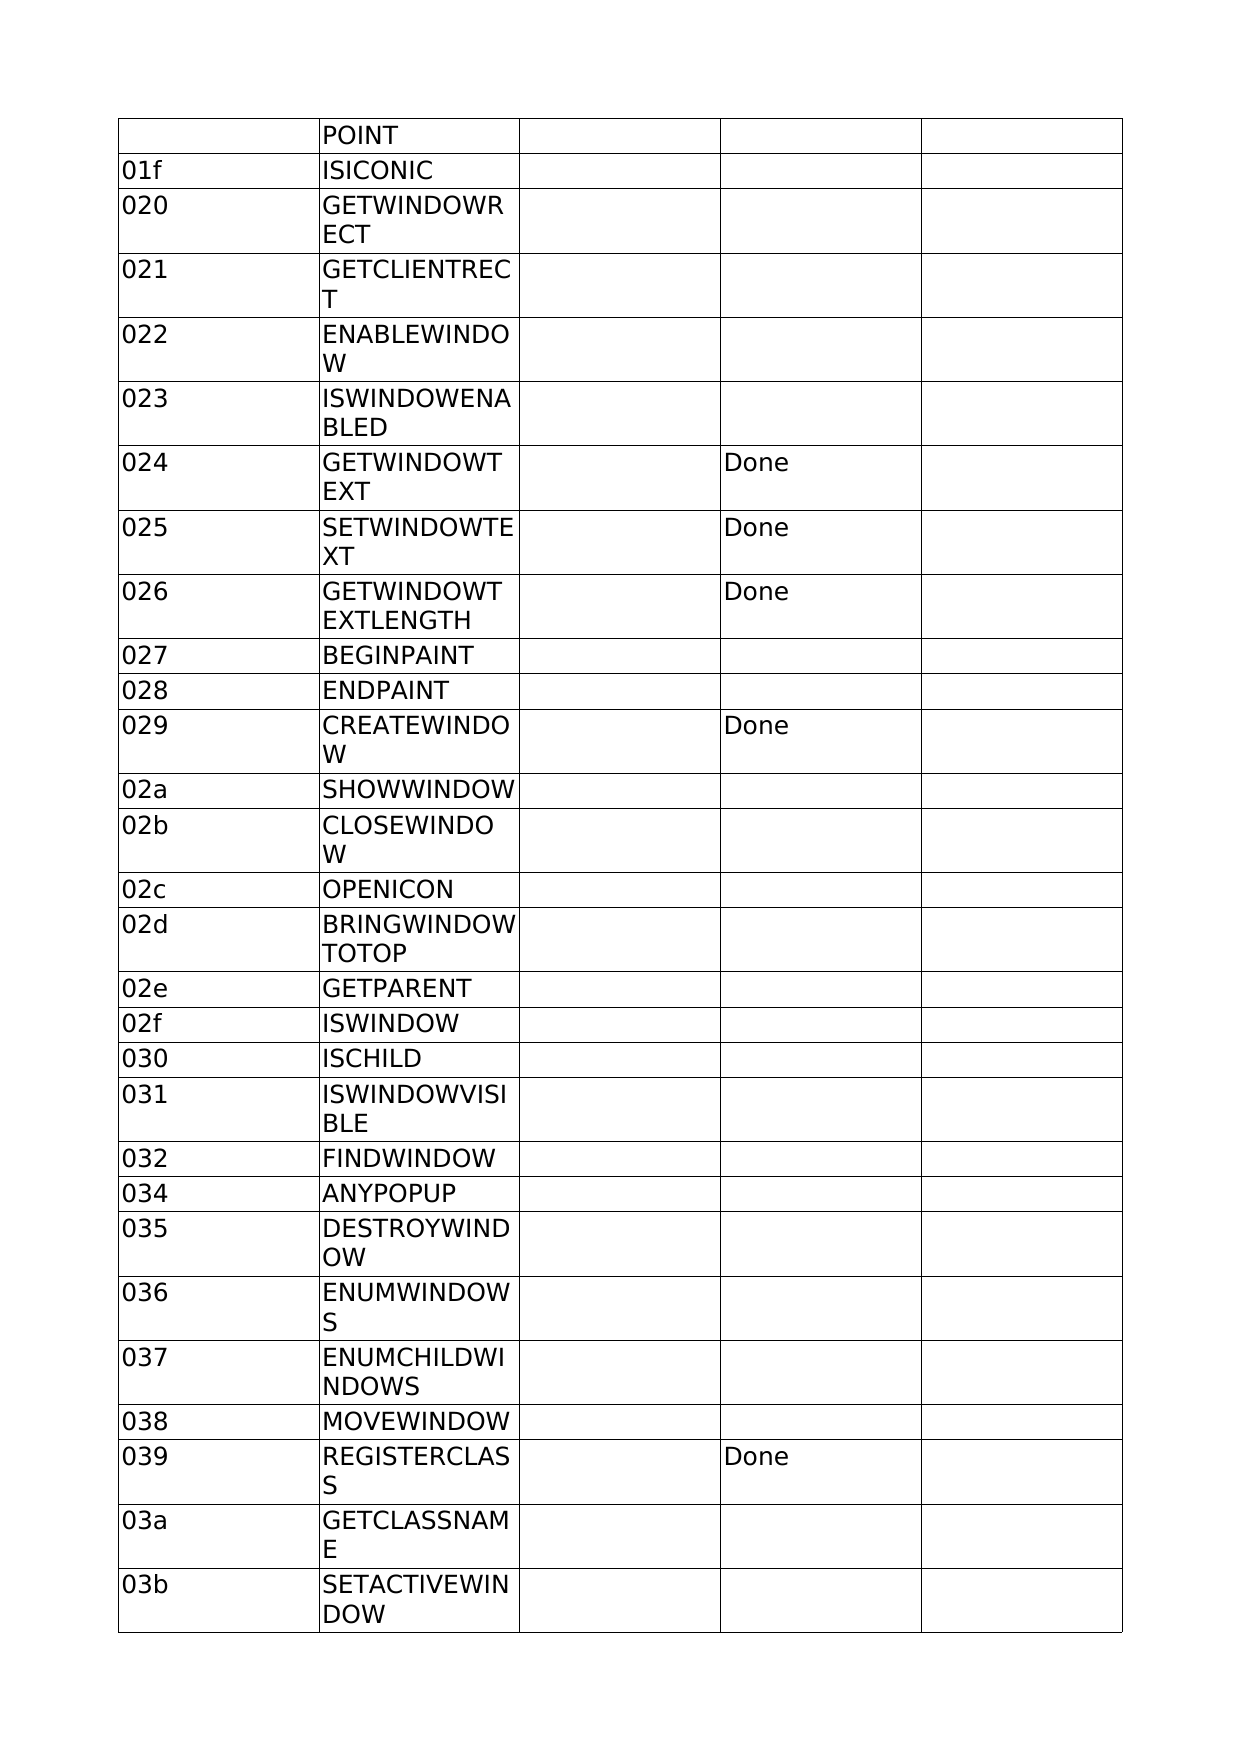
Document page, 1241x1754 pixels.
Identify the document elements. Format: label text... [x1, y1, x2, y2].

table_cell [922, 154, 1122, 188]
table_cell [922, 1277, 1122, 1340]
table_cell 027 [119, 639, 319, 673]
table_cell [922, 873, 1122, 907]
table_cell [721, 972, 921, 1007]
table_cell CREATEWINDOW [320, 710, 519, 773]
table_cell 026 [119, 575, 319, 638]
table_cell 020 [119, 189, 319, 253]
table_cell [721, 119, 921, 153]
table_cell DESTROYWINDOW [320, 1212, 519, 1276]
table_cell [922, 710, 1122, 773]
table_cell [922, 1505, 1122, 1568]
table_cell [520, 873, 720, 907]
table_cell 022 [119, 318, 319, 381]
table_cell 030 [119, 1043, 319, 1077]
table_cell MOVEWINDOW [320, 1405, 519, 1439]
table_cell [721, 318, 921, 381]
table_cell [721, 1505, 921, 1568]
table_cell [520, 1043, 720, 1077]
table_cell ENUMCHILDWINDOWS [320, 1341, 519, 1404]
table_cell [721, 382, 921, 445]
table_cell [721, 1177, 921, 1211]
table_cell [520, 1405, 720, 1439]
table_cell ISCHILD [320, 1043, 519, 1077]
table_cell 03b [119, 1569, 319, 1632]
table_cell 028 [119, 674, 319, 708]
table_cell BRINGWINDOWTOTOP [320, 908, 519, 971]
table_cell [721, 674, 921, 708]
table_cell 02b [119, 809, 319, 872]
table_cell ENDPAINT [320, 674, 519, 708]
table_cell [119, 119, 319, 153]
table_cell [922, 1008, 1122, 1042]
table_cell CLOSEWINDOW [320, 809, 519, 872]
table_cell [520, 972, 720, 1007]
table_cell [520, 1440, 720, 1503]
table_cell [922, 446, 1122, 510]
table_cell ISWINDOW [320, 1008, 519, 1042]
table_cell 01f [119, 154, 319, 188]
table_cell [922, 254, 1122, 317]
table_cell [520, 1078, 720, 1141]
table_cell [520, 254, 720, 317]
table_cell [721, 1008, 921, 1042]
table_cell [721, 809, 921, 872]
table_cell [721, 1078, 921, 1141]
table_cell [721, 1341, 921, 1404]
table_cell ENABLEWINDOW [320, 318, 519, 381]
table_cell ISWINDOWVISIBLE [320, 1078, 519, 1141]
table_cell [922, 382, 1122, 445]
table_cell [922, 1569, 1122, 1632]
table_cell [520, 446, 720, 510]
table_cell SHOWWINDOW [320, 774, 519, 808]
table_cell [520, 1142, 720, 1176]
table_cell [922, 1177, 1122, 1211]
table_cell [922, 1405, 1122, 1439]
table_cell [922, 1440, 1122, 1503]
table_cell [922, 774, 1122, 808]
table_cell [922, 639, 1122, 673]
table_cell SETWINDOWTEXT [320, 511, 519, 574]
table_cell [721, 154, 921, 188]
table_cell [922, 674, 1122, 708]
table_cell OPENICON [320, 873, 519, 907]
table_cell [721, 189, 921, 253]
table_cell Done [721, 710, 921, 773]
table_cell [922, 908, 1122, 971]
table_cell 024 [119, 446, 319, 510]
table_cell GETWINDOWRECT [320, 189, 519, 253]
table_cell [520, 639, 720, 673]
table_cell 021 [119, 254, 319, 317]
table_cell [520, 1177, 720, 1211]
table_cell [721, 774, 921, 808]
table_cell [922, 1043, 1122, 1077]
table_cell 035 [119, 1212, 319, 1276]
table_cell [520, 774, 720, 808]
table_cell [520, 809, 720, 872]
table_cell GETCLASSNAME [320, 1505, 519, 1568]
table_cell [520, 189, 720, 253]
table_cell [520, 1212, 720, 1276]
table_cell 038 [119, 1405, 319, 1439]
table_cell [520, 511, 720, 574]
table_cell 039 [119, 1440, 319, 1503]
table_cell [721, 873, 921, 907]
table_cell [520, 1277, 720, 1340]
table_cell Done [721, 511, 921, 574]
table_cell Done [721, 1440, 921, 1503]
table_cell GETWINDOWTEXTLENGTH [320, 575, 519, 638]
table_cell [520, 1569, 720, 1632]
table_cell ENUMWINDOWS [320, 1277, 519, 1340]
table_cell GETPARENT [320, 972, 519, 1007]
table_cell [922, 972, 1122, 1007]
table_cell POINT [320, 119, 519, 153]
table_cell Done [721, 446, 921, 510]
table_cell 031 [119, 1078, 319, 1141]
table_cell [520, 575, 720, 638]
table_cell ISICONIC [320, 154, 519, 188]
table_cell [520, 1008, 720, 1042]
table_cell 034 [119, 1177, 319, 1211]
table_cell 029 [119, 710, 319, 773]
table_cell [922, 1212, 1122, 1276]
table_cell REGISTERCLASS [320, 1440, 519, 1503]
table_cell [520, 674, 720, 708]
table_cell [721, 908, 921, 971]
table_cell [520, 318, 720, 381]
table_cell [721, 1405, 921, 1439]
table_cell [922, 1341, 1122, 1404]
table_cell [922, 1078, 1122, 1141]
table_cell [721, 1277, 921, 1340]
table_cell [520, 1505, 720, 1568]
table_cell 02f [119, 1008, 319, 1042]
table_cell 037 [119, 1341, 319, 1404]
table_cell [520, 710, 720, 773]
table_cell GETCLIENTRECT [320, 254, 519, 317]
table_cell [922, 575, 1122, 638]
table_cell Done [721, 575, 921, 638]
table_cell [520, 382, 720, 445]
table_cell ISWINDOWENABLED [320, 382, 519, 445]
table_cell [922, 809, 1122, 872]
table_cell [721, 1142, 921, 1176]
table_cell 036 [119, 1277, 319, 1340]
table_cell [721, 254, 921, 317]
table_cell 02e [119, 972, 319, 1007]
table_cell SETACTIVEWINDOW [320, 1569, 519, 1632]
table_cell ANYPOPUP [320, 1177, 519, 1211]
table_cell [922, 189, 1122, 253]
table_cell GETWINDOWTEXT [320, 446, 519, 510]
table_cell 02d [119, 908, 319, 971]
table_cell [520, 908, 720, 971]
table_cell FINDWINDOW [320, 1142, 519, 1176]
table_cell [922, 511, 1122, 574]
table_cell [721, 1043, 921, 1077]
table_cell 02a [119, 774, 319, 808]
table_cell [520, 154, 720, 188]
table_cell [922, 1142, 1122, 1176]
table_cell 032 [119, 1142, 319, 1176]
table_cell [520, 119, 720, 153]
table_cell 02c [119, 873, 319, 907]
table_cell [721, 1569, 921, 1632]
table_cell 023 [119, 382, 319, 445]
table_cell 025 [119, 511, 319, 574]
table_cell [922, 119, 1122, 153]
table_cell [922, 318, 1122, 381]
table_cell 03a [119, 1505, 319, 1568]
table_cell [721, 639, 921, 673]
table_cell [721, 1212, 921, 1276]
table_cell BEGINPAINT [320, 639, 519, 673]
table_cell [520, 1341, 720, 1404]
